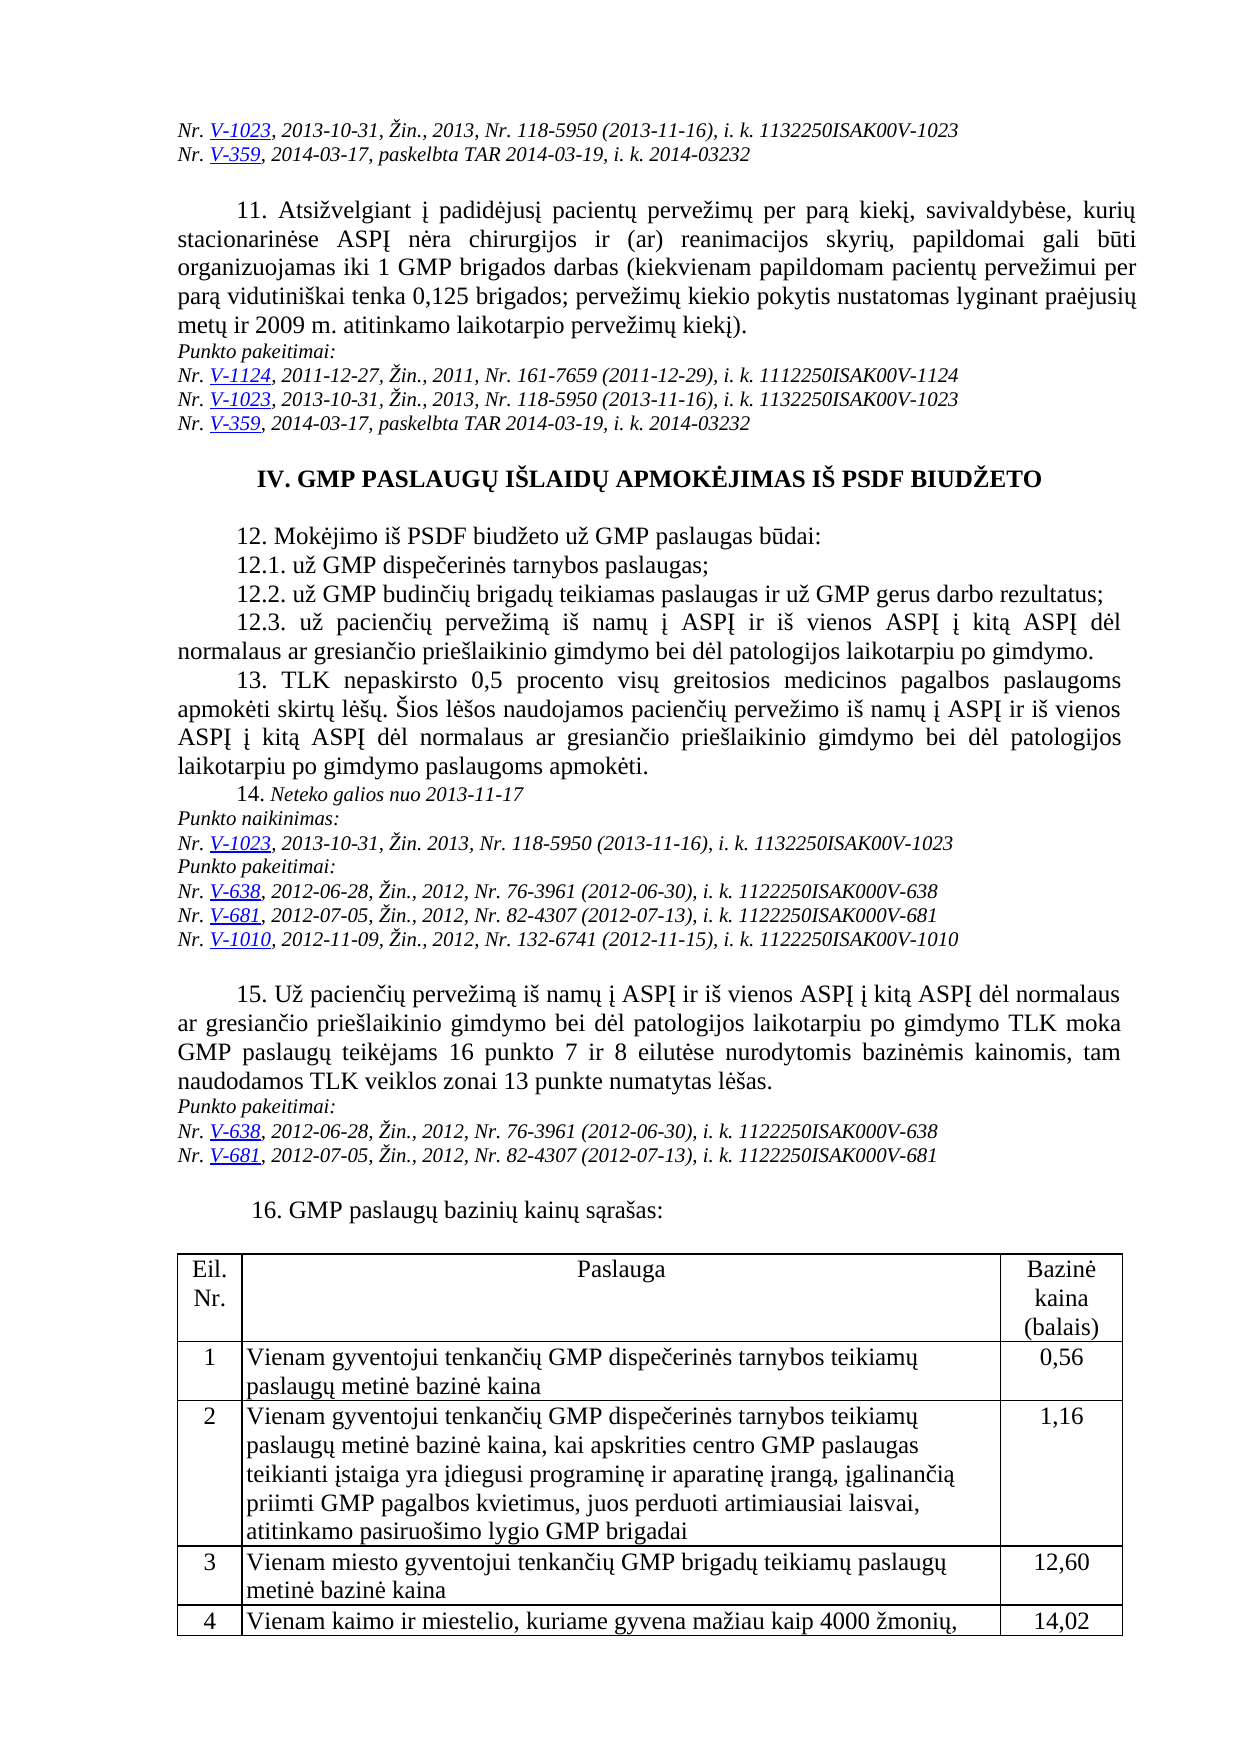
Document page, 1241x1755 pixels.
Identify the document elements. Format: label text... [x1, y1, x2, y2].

table_header Bazinė kaina (balais) [1001, 1255, 1122, 1341]
text IV. GMP PASLAUGŲ IŠLAIDŲ APMOKĖJIMAS IŠ PSDF BIUDŽETO [177, 464, 1122, 492]
text Nr. V-1023, 2013-10-31, Žin., 2013, Nr. 118-5950 (2013-11-16), i. k. 1132250ISAK00V-1023 [177, 387, 1122, 411]
text Nr. V-638, 2012-06-28, Žin., 2012, Nr. 76-3961 (2012-06-30), i. k. 1122250ISAK000V-638 [177, 1118, 1122, 1143]
text Nr. V-1124, 2011-12-27, Žin., 2011, Nr. 161-7659 (2011-12-29), i. k. 1112250ISAK00V-1124 [177, 363, 1122, 387]
text Nr. V-638, 2012-06-28, Žin., 2012, Nr. 76-3961 (2012-06-30), i. k. 1122250ISAK000V-638 [177, 878, 1122, 903]
table_cell 14,02 [1001, 1606, 1122, 1634]
text Nr. V-1023, 2013-10-31, Žin., 2013, Nr. 118-5950 (2013-11-16), i. k. 1132250ISAK00V-1023 [177, 118, 1122, 142]
text Nr. V-359, 2014-03-17, paskelbta TAR 2014-03-19, i. k. 2014-03232 [177, 142, 1122, 166]
table_cell Vienam kaimo ir miestelio, kuriame gyvena mažiau kaip 4000 žmonių, [243, 1606, 1000, 1634]
text Nr. V-681, 2012-07-05, Žin., 2012, Nr. 82-4307 (2012-07-13), i. k. 1122250ISAK000V-681 [177, 903, 1122, 927]
text 15. Už pacienčių pervežimą iš namų į ASPĮ ir iš vienos ASPĮ į kitą ASPĮ dėl normalaus ar gresiančio priešlaikinio gimdymo bei dėl patologijos laikotarpiu po gimdymo TLK moka GMP paslaugų teikėjams 16 punkto 7 ir 8 eilutėse nurodytomis bazinėmis kainomis, tam naudodamos TLK veiklos zonai 13 punkte numatytas lėšas. [177, 979, 1122, 1094]
table_cell 2 [178, 1401, 241, 1545]
table_cell 3 [178, 1547, 241, 1604]
text Punkto pakeitimai: [177, 854, 1122, 878]
text Nr. V-359, 2014-03-17, paskelbta TAR 2014-03-19, i. k. 2014-03232 [177, 411, 1122, 435]
table_cell 1 [178, 1342, 241, 1400]
table_cell Vienam miesto gyventojui tenkančių GMP brigadų teikiamų paslaugų metinė bazinė kaina [243, 1547, 1000, 1604]
table_cell Vienam gyventojui tenkančių GMP dispečerinės tarnybos teikiamų paslaugų metinė bazinė kaina [243, 1342, 1000, 1400]
text 13. TLK nepaskirsto 0,5 procento visų greitosios medicinos pagalbos paslaugoms apmokėti skirtų lėšų. Šios lėšos naudojamos pacienčių pervežimo iš namų į ASPĮ ir iš vienos ASPĮ į kitą ASPĮ dėl normalaus ar gresiančio priešlaikinio gimdymo bei dėl patologijos laikotarpiu po gimdymo paslaugoms apmokėti. [177, 665, 1122, 780]
text 16. GMP paslaugų bazinių kainų sąrašas: [251, 1195, 1122, 1224]
table_cell 4 [178, 1606, 241, 1634]
text 12.1. už GMP dispečerinės tarnybos paslaugas;U22222.22 [177, 550, 1122, 579]
text Nr. V-1010, 2012-11-09, Žin., 2012, Nr. 132-6741 (2012-11-15), i. k. 1122250ISAK00V-1010 [177, 927, 1122, 951]
table_cell Vienam gyventojui tenkančių GMP dispečerinės tarnybos teikiamų paslaugų metinė bazinė kaina, kai apskrities centro GMP paslaugas teikianti įstaiga yra įdiegusi programinę ir aparatinę įrangą, įgalinančią priimti GMP pagalbos kvietimus, juos perduoti artimiausiai laisvai, atitinkamo pasiruošimo lygio GMP brigadai [243, 1401, 1000, 1545]
text 11. Atsižvelgiant į padidėjusį pacientų pervežimų per parą kiekį, savivaldybėse, kurių stacionarinėse ASPĮ nėra chirurgijos ir (ar) reanimacijos skyrių, papildomai gali būti organizuojamas iki 1 GMP brigados darbas (kiekvienam papildomam pacientų pervežimui per parą vidutiniškai tenka 0,125 brigados; pervežimų kiekio pokytis nustatomas lyginant praėjusių metų ir 2009 m. atitinkamo laikotarpio pervežimų kiekį). [177, 195, 1137, 339]
table_cell 1,16 [1001, 1401, 1122, 1545]
text 12.2. už GMP budinčių brigadų teikiamas paslaugas ir už GMP gerus darbo rezultatus; [177, 579, 1122, 607]
text Nr. V-681, 2012-07-05, Žin., 2012, Nr. 82-4307 (2012-07-13), i. k. 1122250ISAK000V-681 [177, 1143, 1122, 1167]
text Punkto pakeitimai: [177, 339, 1122, 363]
table_header Eil. Nr. [178, 1255, 241, 1341]
text Nr. V-1023, 2013-10-31, Žin. 2013, Nr. 118-5950 (2013-11-16), i. k. 1132250ISAK00V-1023 [177, 830, 1122, 854]
table_cell 0,56 [1001, 1342, 1122, 1400]
text 12.3. už pacienčių pervežimą iš namų į ASPĮ ir iš vienos ASPĮ į kitą ASPĮ dėl normalaus ar gresiančio priešlaikinio gimdymo bei dėl patologijos laikotarpiu po gimdymo. [177, 607, 1122, 665]
text 14. Neteko galios nuo 2013-11-17 [177, 780, 1122, 806]
text 12. Mokėjimo iš PSDF biudžeto už GMP paslaugas būdai: [177, 521, 1122, 550]
text Punkto pakeitimai: [177, 1094, 1122, 1118]
table_header Paslauga [243, 1255, 1000, 1341]
text Punkto naikinimas: [177, 806, 1122, 830]
table_cell 12,60 [1001, 1547, 1122, 1604]
